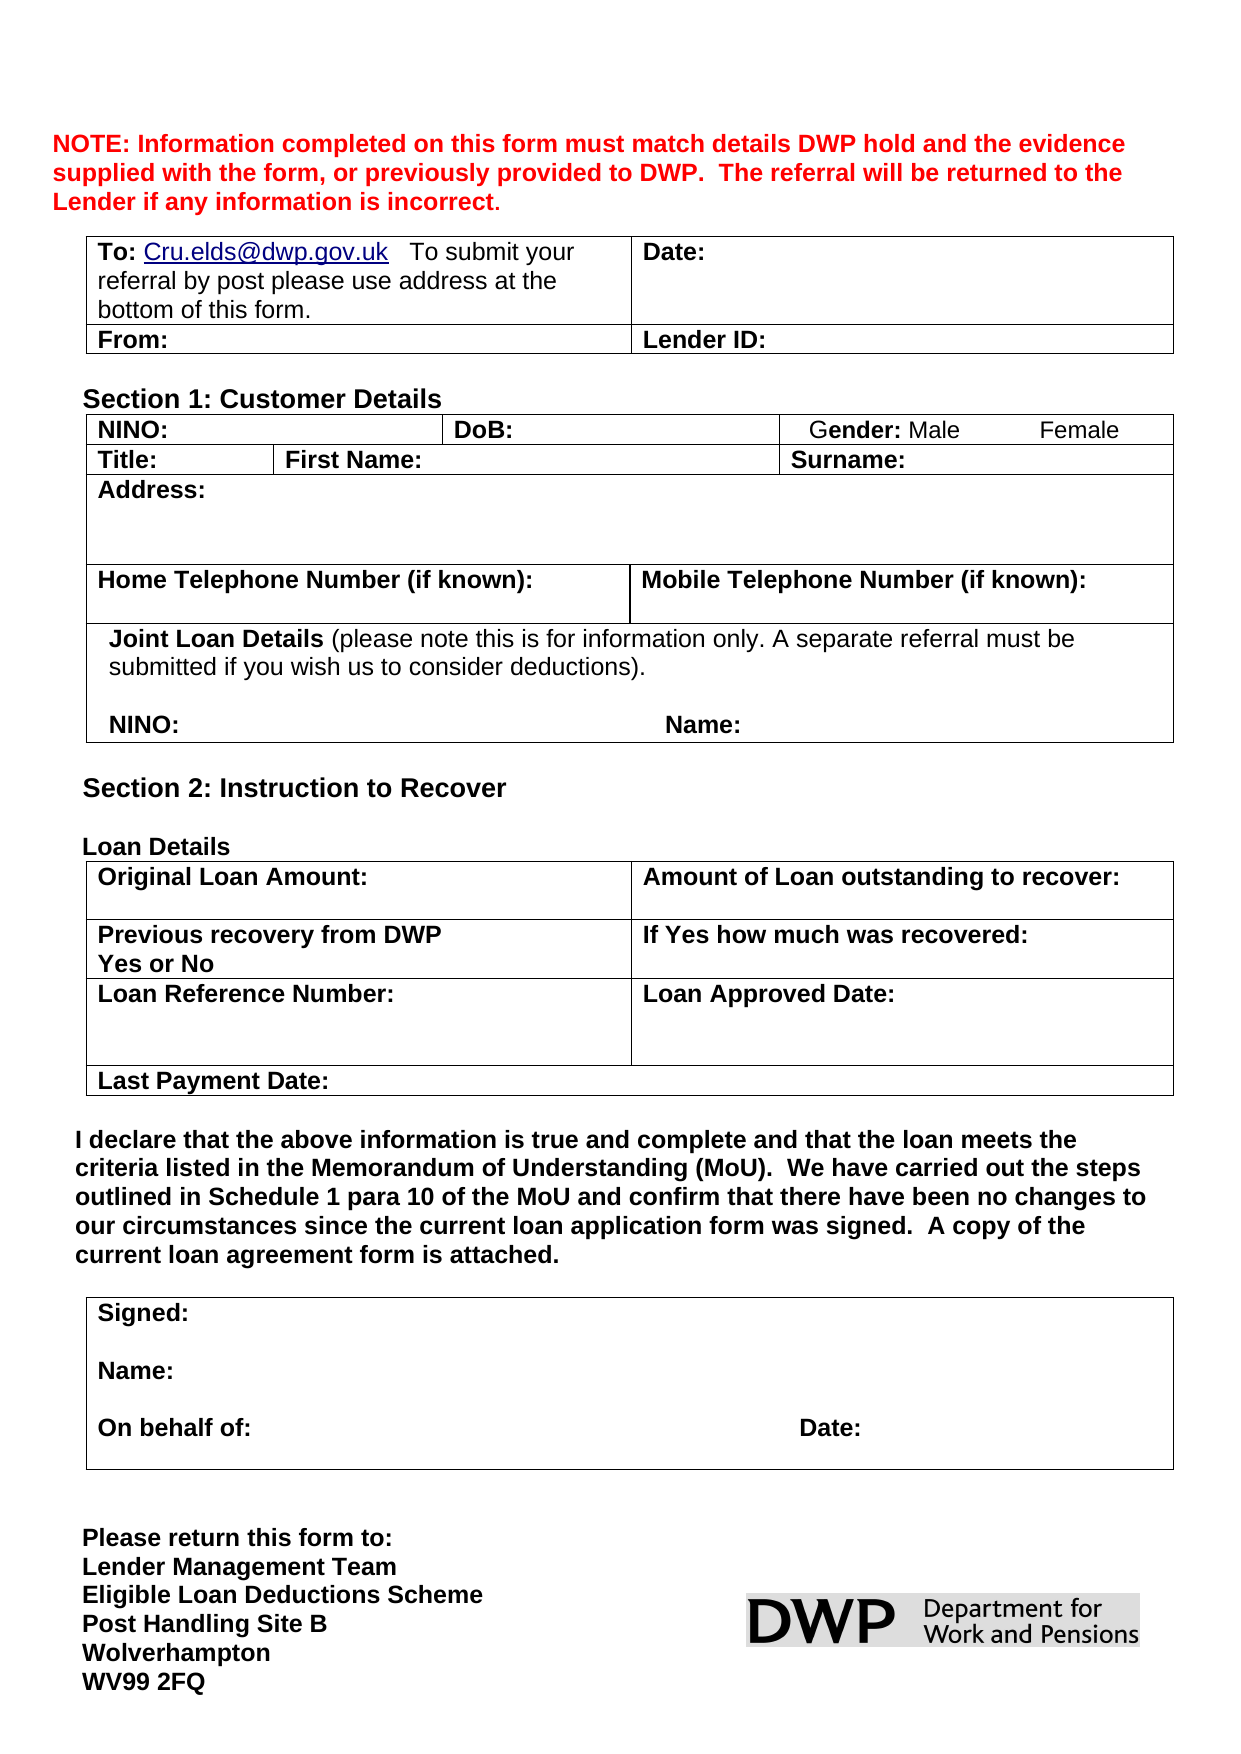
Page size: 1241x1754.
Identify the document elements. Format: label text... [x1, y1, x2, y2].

text The Eligible Loan Deductions Scheme Referral Form [352, 26, 1147, 112]
text NOTE: Information completed on this form must match details DWP hold and the evidence supplied with the form, or previously provided to DWP. The referral will be returned to the Lender if any information is incorrect. [52, 129, 1188, 215]
text Eligible Loan Deductions Scheme [731, 1586, 1162, 1659]
